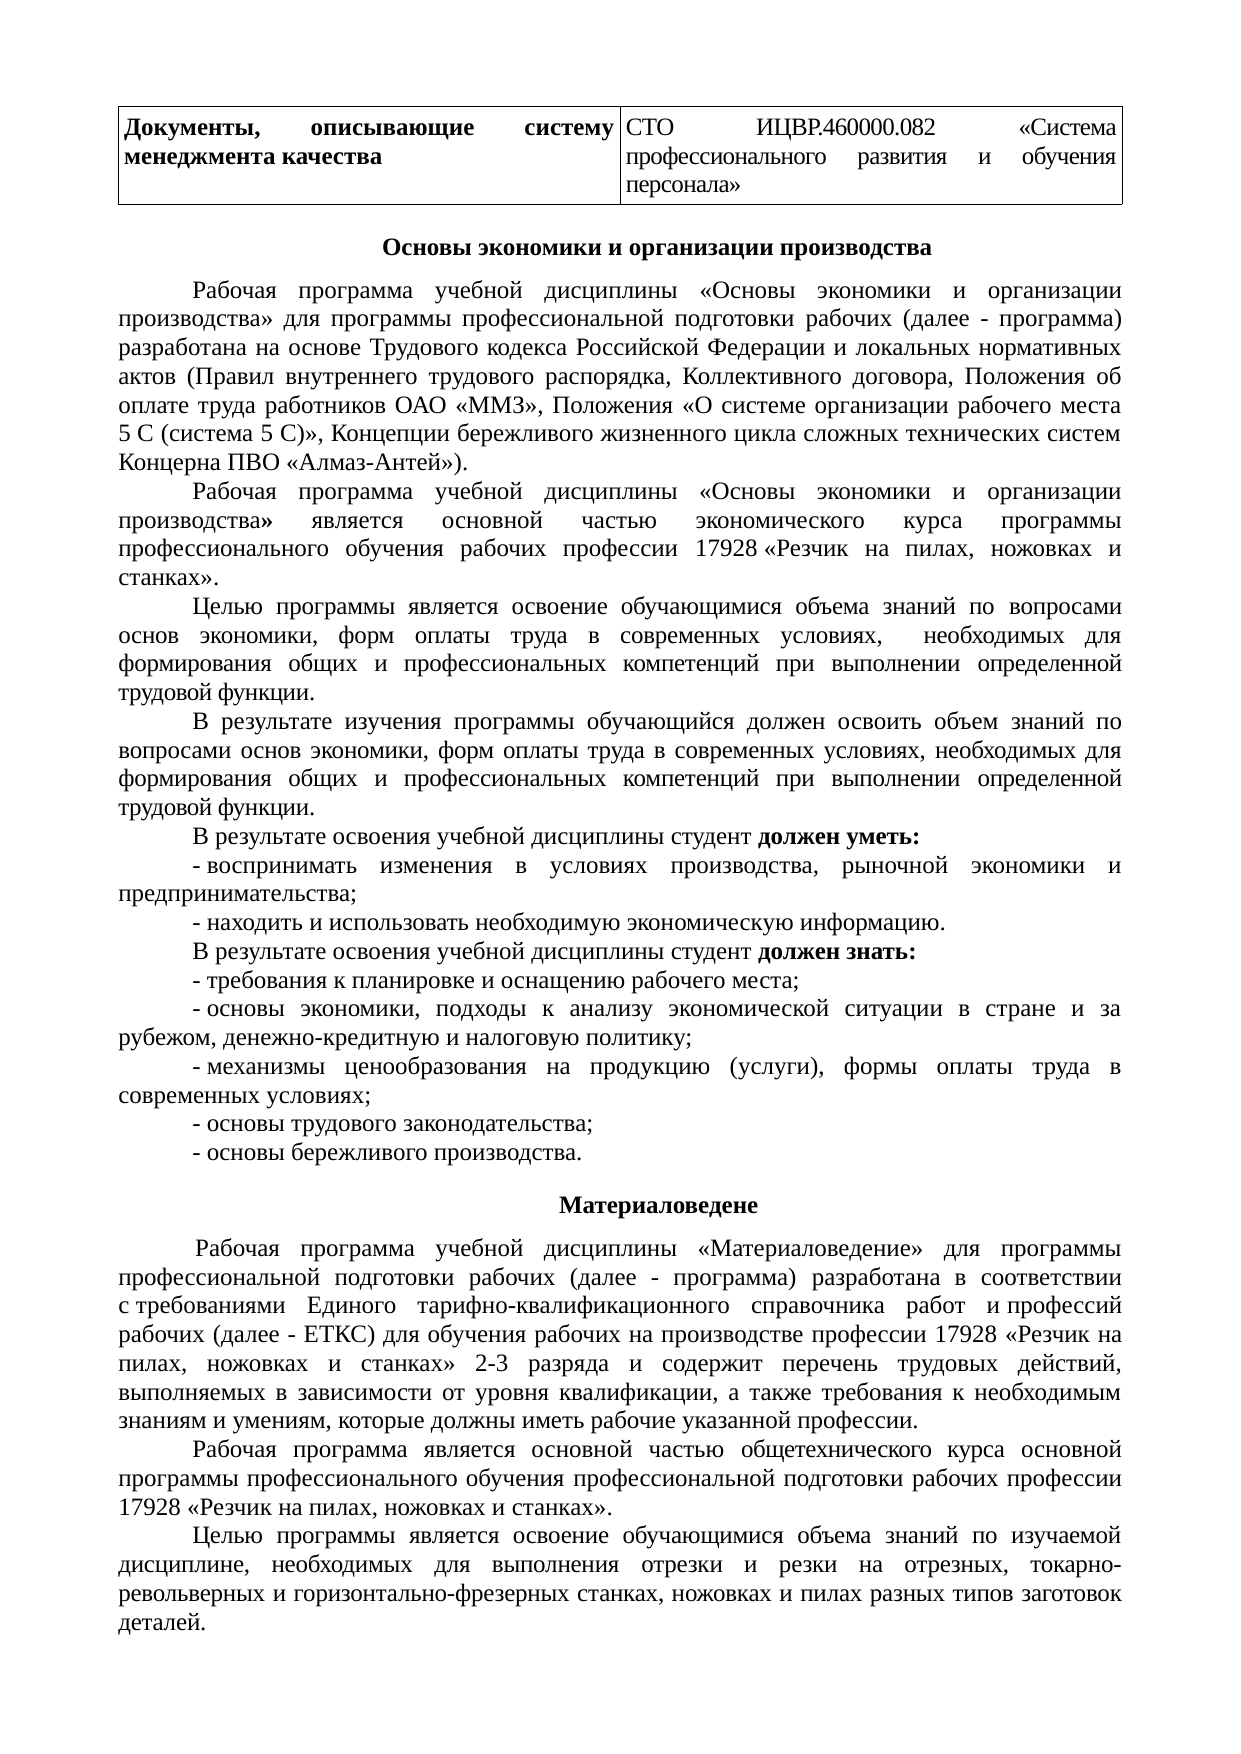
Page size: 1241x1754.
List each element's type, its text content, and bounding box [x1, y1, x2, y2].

text - механизмы ценообразования на продукцию (услуги), формы оплаты труда в современных условиях; [118, 1051, 1122, 1108]
text Целью программы является освоение обучающимися объема знаний по изучаемой дисциплине, необходимых для выполнения отрезки и резки на отрезных, токарно-револьверных и горизонтально-фрезерных станках, ножовках и пилах разных типов заготовок деталей. [118, 1521, 1122, 1636]
text - основы трудового законодательства; [118, 1108, 1122, 1137]
text - основы экономики, подходы к анализу экономической ситуации в стране и за рубежом, денежно-кредитную и налоговую политику; [118, 993, 1122, 1051]
text Материаловедене [118, 1190, 1122, 1219]
text - находить и использовать необходимую экономическую информацию. [118, 907, 1122, 936]
text - основы бережливого производства. [118, 1137, 1122, 1166]
text В результате освоения учебной дисциплины студент должен знать: [118, 936, 1122, 965]
text Рабочая программа является основной частью общетехнического курса основной программы профессионального обучения профессиональной подготовки рабочих профессии 17928 «Резчик на пилах, ножовках и станках». [118, 1434, 1122, 1521]
table_cell СТО ИЦВР.460000.082 «Система профессионального развития и обучения персонала» [621, 107, 1122, 204]
text - воспринимать изменения в условиях производства, рыночной экономики и предпринимательства; [118, 850, 1122, 907]
table_cell Документы, описывающие систему менеджмента качества [119, 107, 620, 204]
text Целью программы является освоение обучающимися объема знаний по вопросами основ экономики, форм оплаты труда в современных условиях, необходимых для формирования общих и профессиональных компетенций при выполнении определенной трудовой функции. [118, 591, 1122, 706]
text Рабочая программа учебной дисциплины «Основы экономики и организации производства» является основной частью экономического курса программы профессионального обучения рабочих профессии 17928 «Резчик на пилах, ножовках и станках». [118, 476, 1122, 591]
text Рабочая программа учебной дисциплины «Материаловедение» для программы профессиональной подготовки рабочих (далее - программа) разработана в соответствии с требованиями Единого тарифно-квалификационного справочника работ и профессий рабочих (далее - ЕТКС) для обучения рабочих на производстве профессии 17928 «Резчик на пилах, ножовках и станках» 2-3 разряда и содержит перечень трудовых действий, выполняемых в зависимости от уровня квалификации, а также требования к необходимым знаниям и умениям, которые должны иметь рабочие указанной профессии. [118, 1233, 1122, 1434]
text - требования к планировке и оснащению рабочего места; [118, 965, 1122, 993]
text В результате изучения программы обучающийся должен освоить объем знаний по вопросами основ экономики, форм оплаты труда в современных условиях, необходимых для формирования общих и профессиональных компетенций при выполнении определенной трудовой функции. [118, 706, 1122, 821]
text Рабочая программа учебной дисциплины «Основы экономики и организации производства» для программы профессиональной подготовки рабочих (далее - программа) разработана на основе Трудового кодекса Российской Федерации и локальных нормативных актов (Правил внутреннего трудового распорядка, Коллективного договора, Положения об оплате труда работников ОАО «ММЗ», Положения «О системе организации рабочего места 5 С (система 5 С)», Концепции бережливого жизненного цикла сложных технических систем Концерна ПВО «Алмаз-Антей»). [118, 275, 1122, 476]
text Основы экономики и организации производства [118, 232, 1122, 260]
text В результате освоения учебной дисциплины студент должен уметь: [118, 821, 1122, 850]
